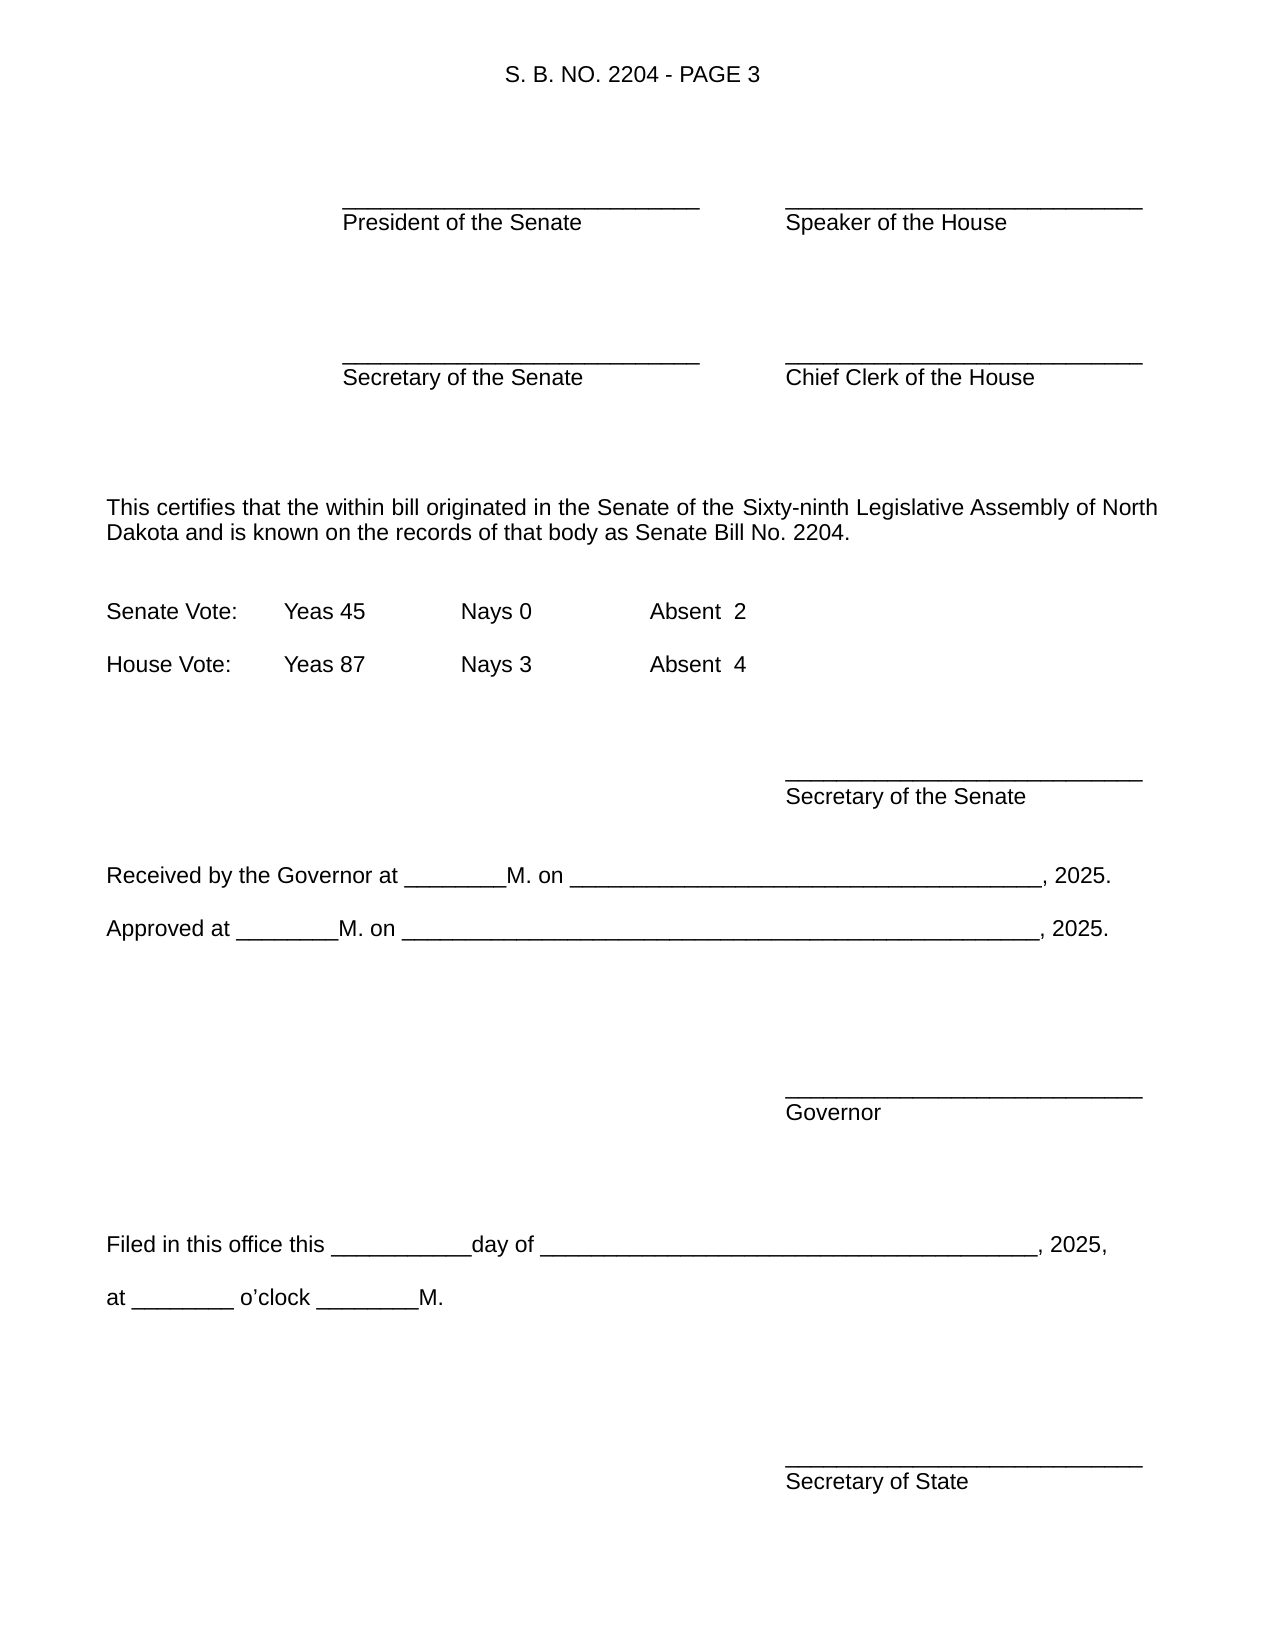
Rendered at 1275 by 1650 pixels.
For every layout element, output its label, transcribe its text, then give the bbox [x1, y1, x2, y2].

text Secretary of State [106, 1468, 1158, 1494]
text Received by the Governor at ________M. on _____________________________________, 2025. [106, 862, 1158, 888]
text This certifies that the within bill originated in the Senate of the Sixty-ninth Legislative Assembly of North Dakota and is known on the records of that body as Senate Bill No. 2204. [106, 496, 1158, 546]
text House Vote: Yeas 87 Nays 3 Absent 4 [106, 651, 1158, 677]
text Filed in this office this ___________day of _______________________________________, 2025, [106, 1231, 1158, 1257]
text Governor [106, 1099, 1158, 1125]
text ____________________________ ____________________________ [106, 186, 1158, 211]
text ____________________________ [106, 1073, 1158, 1099]
text President of the Senate Speaker of the House [106, 211, 1158, 236]
text Approved at ________M. on __________________________________________________, 2025. [106, 914, 1158, 941]
text Secretary of the Senate [106, 783, 1158, 809]
text ____________________________ [106, 756, 1158, 783]
text ____________________________ [106, 1442, 1158, 1468]
text at ________ o’clock ________M. [106, 1283, 1158, 1310]
text Secretary of the Senate Chief Clerk of the House [106, 366, 1158, 391]
text Senate Vote: Yeas 45 Nays 0 Absent 2 [106, 598, 1158, 625]
text ____________________________ ____________________________ [106, 341, 1158, 366]
